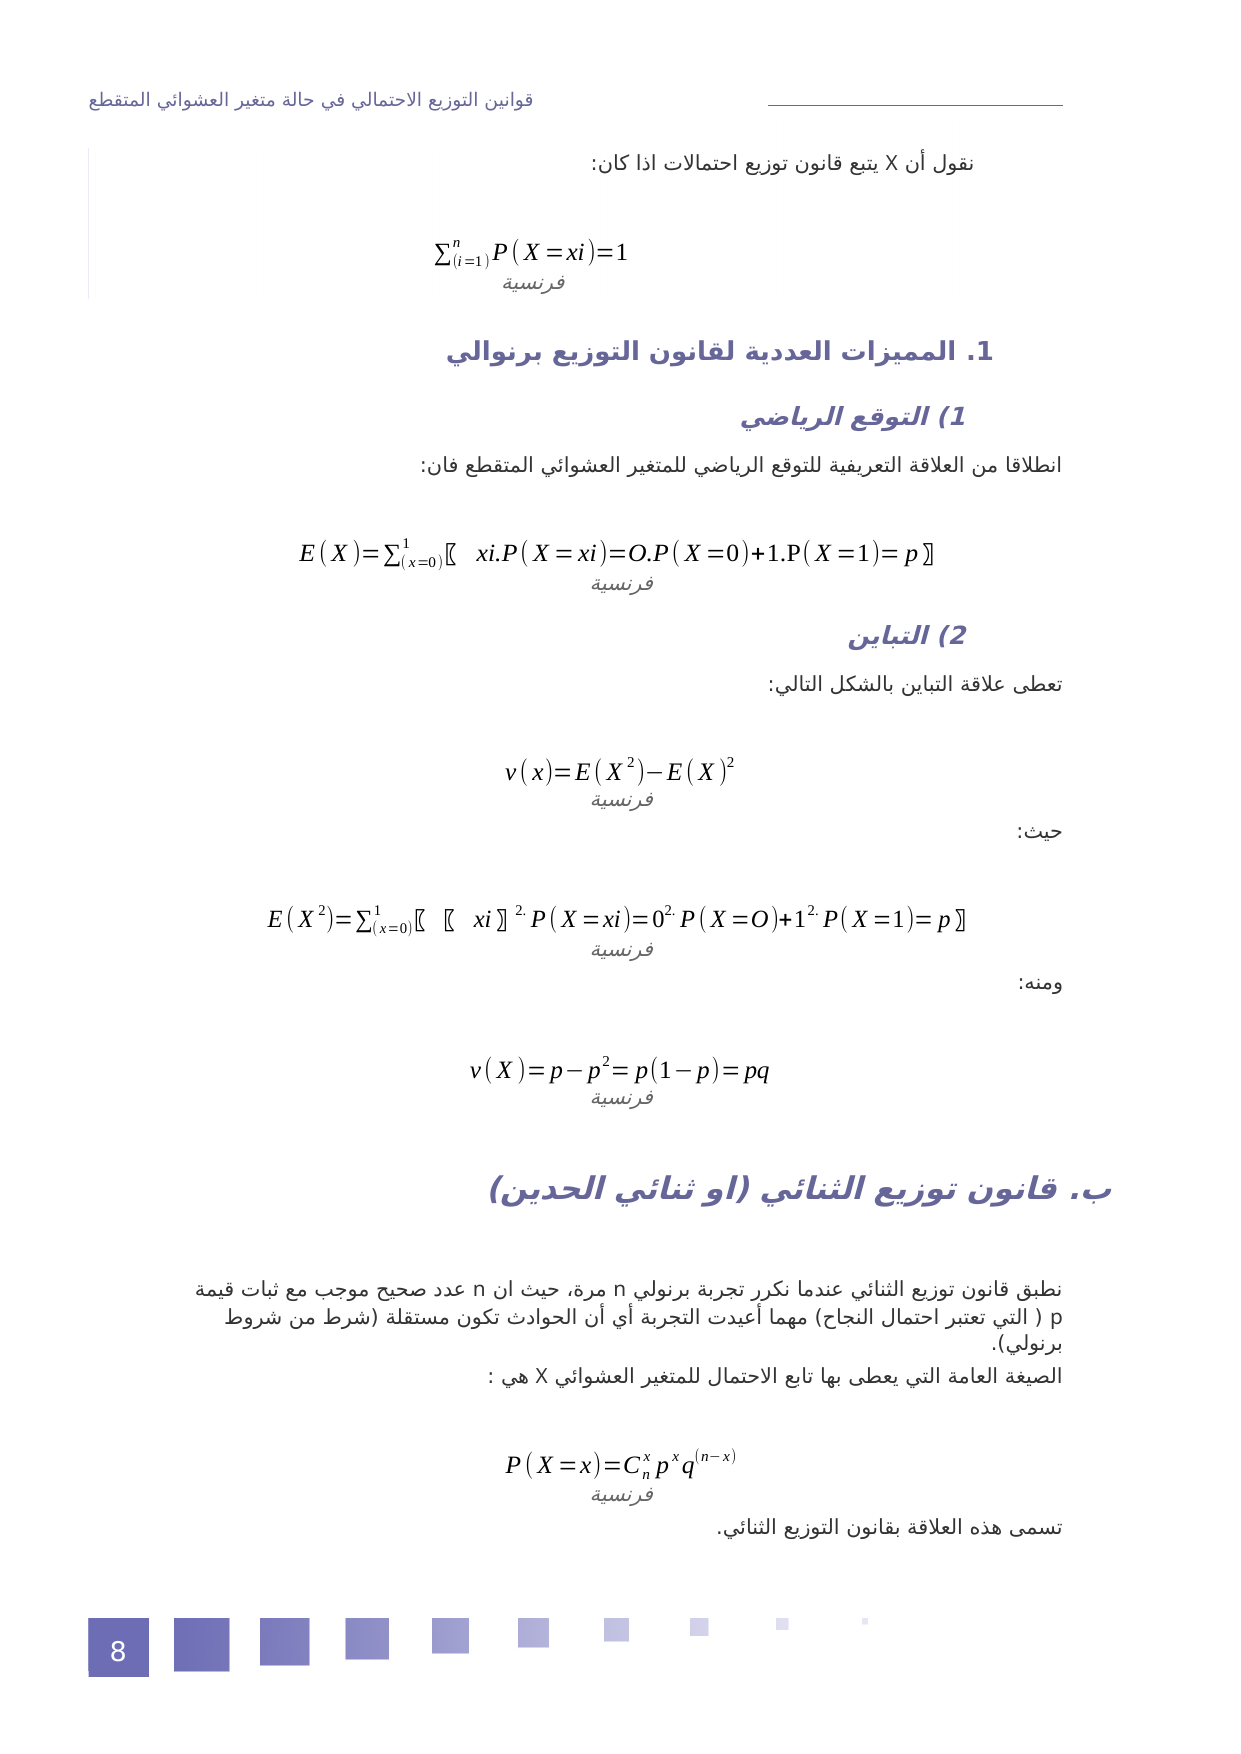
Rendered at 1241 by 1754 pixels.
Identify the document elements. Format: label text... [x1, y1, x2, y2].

picture [88, 123, 975, 299]
text حيث: [177, 819, 1063, 843]
title فرنسية [177, 937, 1063, 962]
text نقول أن X يتبع قانون توزيع احتمالات اذا كان: [88, 124, 974, 176]
title فرنسية [177, 1085, 1063, 1109]
text الصيغة العامة التي يعطى بها تابع الاحتمال للمتغير العشوائي X هي : [177, 1361, 1063, 1389]
title فرنسية [177, 787, 1063, 811]
text نطبق قانون توزيع الثنائي عندما نكرر تجربة برنولي n مرة، حيث ان n عدد صحيح موجب مع ثبات قيمة p ( التي تعتبر احتمال النجاح) مهما أعيدت التجربة أي أن الحوادث تكون مستقلة (شرط من شروط برنولي). [177, 1274, 1063, 1355]
title فرنسية [177, 571, 1063, 595]
title فرنسية [177, 1482, 1063, 1507]
title التوقع الرياضي [177, 402, 974, 431]
text ومنه: [177, 970, 1063, 994]
picture [88, 1618, 1063, 1677]
title قانون توزيع الثنائي (او ثنائي الحدين) [177, 1170, 1122, 1207]
title التباين [177, 621, 974, 650]
text تسمى هذه العلاقة بقانون التوزيع الثنائي. [177, 1515, 1063, 1539]
title المميزات العددية لقانون التوزيع برنوالي [177, 336, 1004, 367]
text انطلاقا من العلاقة التعريفية للتوقع الرياضي للمتغير العشوائي المتقطع فان: [177, 453, 1063, 477]
text تعطى علاقة التباين بالشكل التالي: [177, 672, 1063, 696]
title فرنسية [88, 270, 974, 294]
